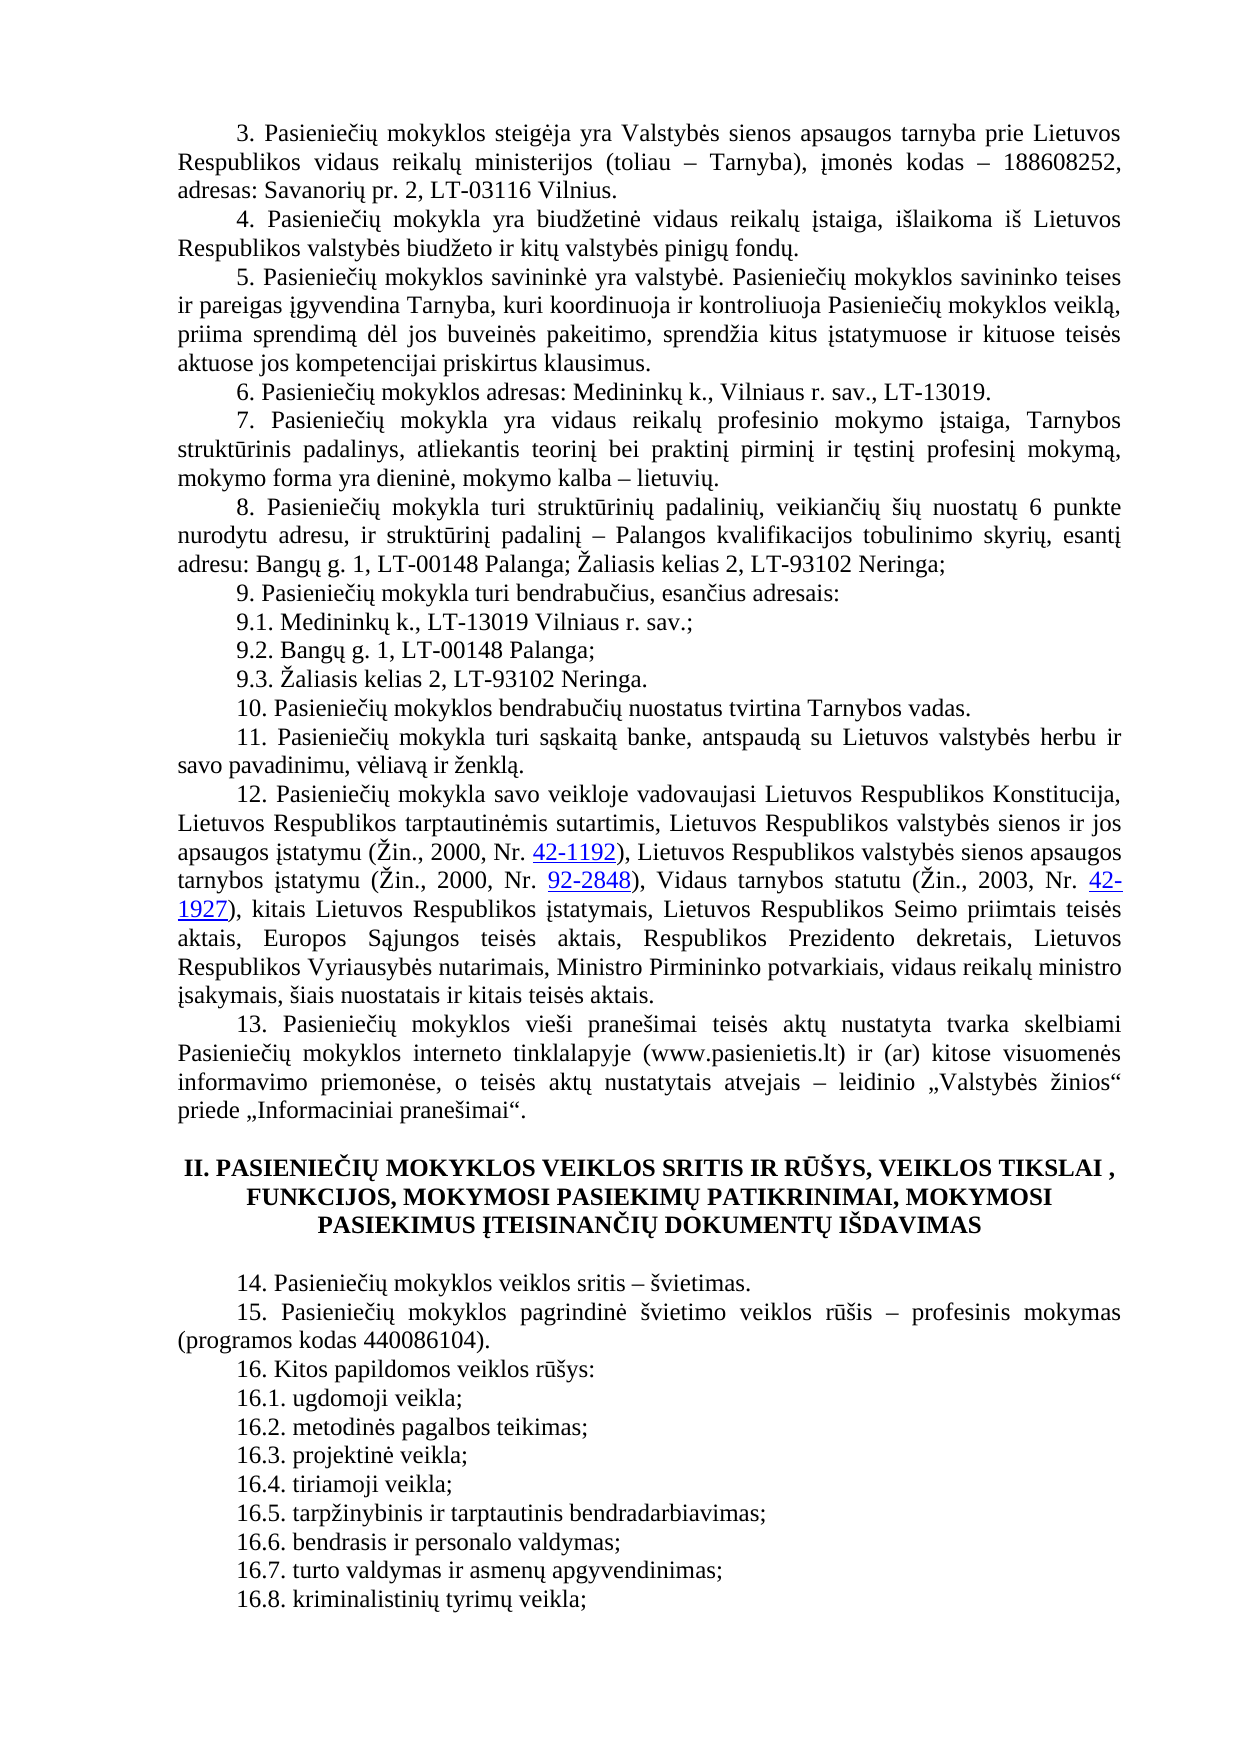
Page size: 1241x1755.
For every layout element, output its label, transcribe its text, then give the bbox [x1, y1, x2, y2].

text 13. Pasieniečių mokyklos vieši pranešimai teisės aktų nustatyta tvarka skelbiami Pasieniečių mokyklos interneto tinklalapyje (www.pasienietis.lt) ir (ar) kitose visuomenės informavimo priemonėse, o teisės aktų nustatytais atvejais – leidinio „Valstybės žinios“ priede „Informaciniai pranešimai“. [177, 1009, 1122, 1124]
text 16.2. metodinės pagalbos teikimas; [177, 1412, 1122, 1441]
text 7. Pasieniečių mokykla yra vidaus reikalų profesinio mokymo įstaiga, Tarnybos struktūrinis padalinys, atliekantis teorinį bei praktinį pirminį ir tęstinį profesinį mokymą, mokymo forma yra dieninė, mokymo kalba – lietuvių. [177, 406, 1122, 492]
text 11. Pasieniečių mokykla turi sąskaitą banke, antspaudą su Lietuvos valstybės herbu ir savo pavadinimu, vėliavą ir ženklą. [177, 722, 1122, 779]
text 15. Pasieniečių mokyklos pagrindinė švietimo veiklos rūšis – profesinis mokymas (programos kodas 440086104). [177, 1297, 1122, 1354]
text 9.2. Bangų g. 1, LT-00148 Palanga; [177, 636, 1122, 664]
text 16.7. turto valdymas ir asmenų apgyvendinimas; [177, 1556, 1122, 1584]
text 16.3. projektinė veikla; [177, 1441, 1122, 1469]
text 9.3. Žaliasis kelias 2, LT-93102 Neringa. [177, 664, 1122, 693]
text 16.6. bendrasis ir personalo valdymas; [177, 1527, 1122, 1556]
text 16.8. kriminalistinių tyrimų veikla; [177, 1584, 1122, 1613]
text 16.4. tiriamoji veikla; [177, 1469, 1122, 1498]
text 10. Pasieniečių mokyklos bendrabučių nuostatus tvirtina Tarnybos vadas. [177, 693, 1122, 722]
text 16. Kitos papildomos veiklos rūšys: [177, 1354, 1122, 1383]
text 12. Pasieniečių mokykla savo veikloje vadovaujasi Lietuvos Respublikos Konstitucija, Lietuvos Respublikos tarptautinėmis sutartimis, Lietuvos Respublikos valstybės sienos ir jos apsaugos įstatymu (Žin., 2000, Nr. 42-1192), Lietuvos Respublikos valstybės sienos apsaugos tarnybos įstatymu (Žin., 2000, Nr. 92-2848), Vidaus tarnybos statutu (Žin., 2003, Nr. 42-1927), kitais Lietuvos Respublikos įstatymais, Lietuvos Respublikos Seimo priimtais teisės aktais, Europos Sąjungos teisės aktais, Respublikos Prezidento dekretais, Lietuvos Respublikos Vyriausybės nutarimais, Ministro Pirmininko potvarkiais, vidaus reikalų ministro įsakymais, šiais nuostatais ir kitais teisės aktais. [177, 779, 1122, 1009]
text 16.1. ugdomoji veikla; [177, 1383, 1122, 1412]
text 14. Pasieniečių mokyklos veiklos sritis – švietimas. [177, 1268, 1122, 1297]
text 6. Pasieniečių mokyklos adresas: Medininkų k., Vilniaus r. sav., LT-13019. [177, 377, 1122, 406]
text 8. Pasieniečių mokykla turi struktūrinių padalinių, veikiančių šių nuostatų 6 punkte nurodytu adresu, ir struktūrinį padalinį – Palangos kvalifikacijos tobulinimo skyrių, esantį adresu: Bangų g. 1, LT-00148 Palanga; Žaliasis kelias 2, LT-93102 Neringa; [177, 492, 1122, 578]
text 9. Pasieniečių mokykla turi bendrabučius, esančius adresais: [177, 578, 1122, 607]
text 16.5. tarpžinybinis ir tarptautinis bendradarbiavimas; [177, 1498, 1122, 1527]
text 5. Pasieniečių mokyklos savininkė yra valstybė. Pasieniečių mokyklos savininko teises ir pareigas įgyvendina Tarnyba, kuri koordinuoja ir kontroliuoja Pasieniečių mokyklos veiklą, priima sprendimą dėl jos buveinės pakeitimo, sprendžia kitus įstatymuose ir kituose teisės aktuose jos kompetencijai priskirtus klausimus. [177, 262, 1122, 377]
text 4. Pasieniečių mokykla yra biudžetinė vidaus reikalų įstaiga, išlaikoma iš Lietuvos Respublikos valstybės biudžeto ir kitų valstybės pinigų fondų. [177, 204, 1122, 262]
text 3. Pasieniečių mokyklos steigėja yra Valstybės sienos apsaugos tarnyba prie Lietuvos Respublikos vidaus reikalų ministerijos (toliau – Tarnyba), įmonės kodas – 188608252, adresas: Savanorių pr. 2, LT-03116 Vilnius. [177, 118, 1122, 204]
text II. Pasieniečių mokyklos veiklos sritIs ir rūšys, VEIKLOS TIKSLAI , funkcijos, mokymosi pasiekimų PATIKRINIMAI, mOKYMOSI PASIEKIMUS įteisinančių dokumentų išdavimas [177, 1153, 1122, 1239]
text 9.1. Medininkų k., LT-13019 Vilniaus r. sav.; [177, 607, 1122, 636]
